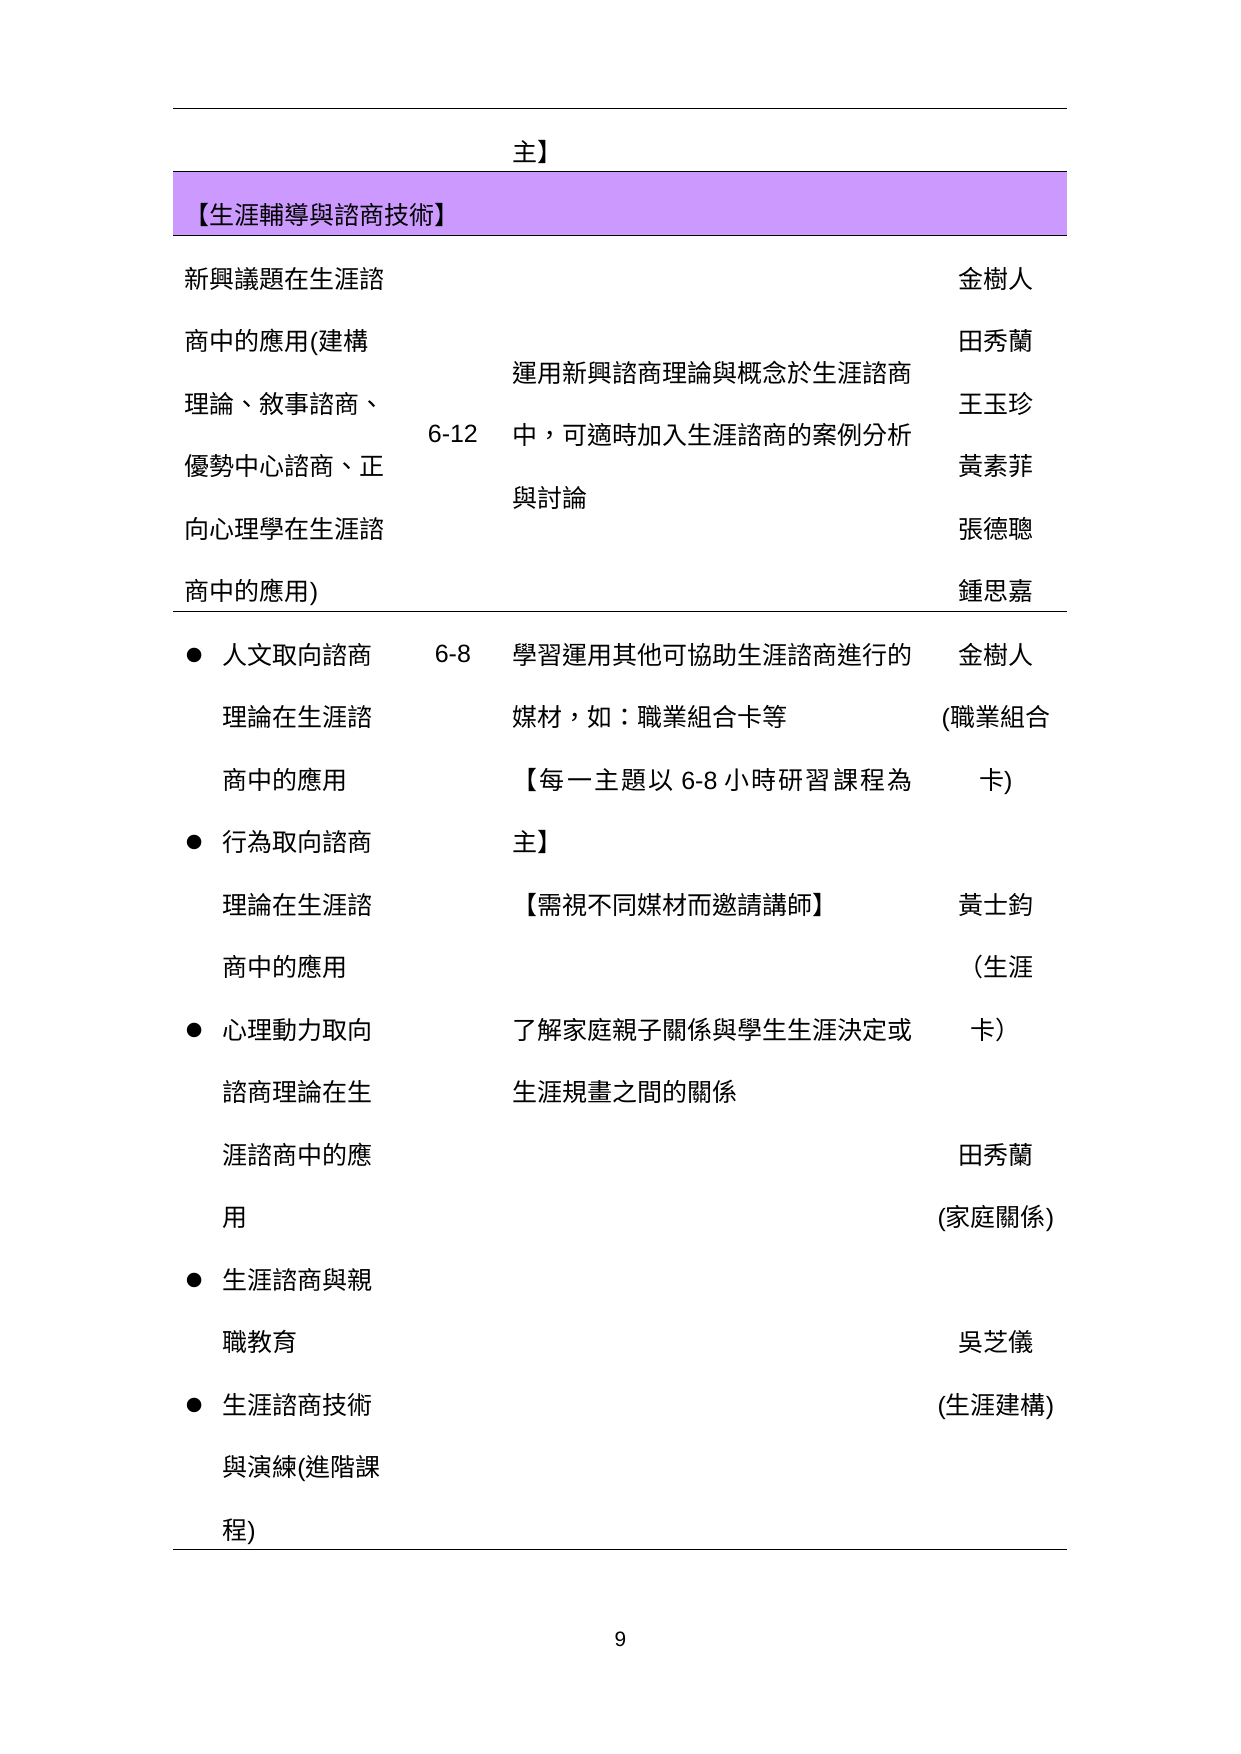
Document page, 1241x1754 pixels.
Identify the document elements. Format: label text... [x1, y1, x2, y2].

table_cell 金樹人 田秀蘭 王玉珍 黃素菲 張德聰 鍾思嘉 [924, 236, 1067, 611]
table_cell [173, 109, 404, 171]
table_cell 運用新興諮商理論與概念於生涯諮商中，可適時加入生涯諮商的案例分析與討論 [501, 236, 924, 611]
table_cell 新興議題在生涯諮商中的應用(建構理論、敘事諮商、優勢中心諮商、正向心理學在生涯諮商中的應用) [173, 236, 404, 611]
table_cell 人文取向諮商理論在生涯諮商中的應用 行為取向諮商理論在生涯諮商中的應用 心理動力取向諮商理論在生涯諮商中的應用 生涯諮商與親職教育 生涯諮商技術與演練(進階課程) 不同媒材在生涯諮商上的運用 [173, 612, 404, 1549]
table_cell 6-12 [404, 236, 501, 611]
table_cell [924, 109, 1067, 171]
table_cell 6-8 [404, 612, 501, 1549]
table_cell 【生涯輔導與諮商技術】 [173, 172, 1067, 235]
table_cell [404, 109, 501, 171]
table_cell 主】 [501, 109, 924, 171]
table_cell 學習運用其他可協助生涯諮商進行的媒材，如：職業組合卡等 【每一主題以6-8小時研習課程為主】 【需視不同媒材而邀請講師】 了解家庭親子關係與學生生涯決定或生涯規畫之間的關係 [501, 612, 924, 1549]
table_cell 金樹人 (職業組合卡) 黃士鈞 （生涯卡） 田秀蘭 (家庭關係) 吳芝儀 (生涯建構) [924, 612, 1067, 1549]
